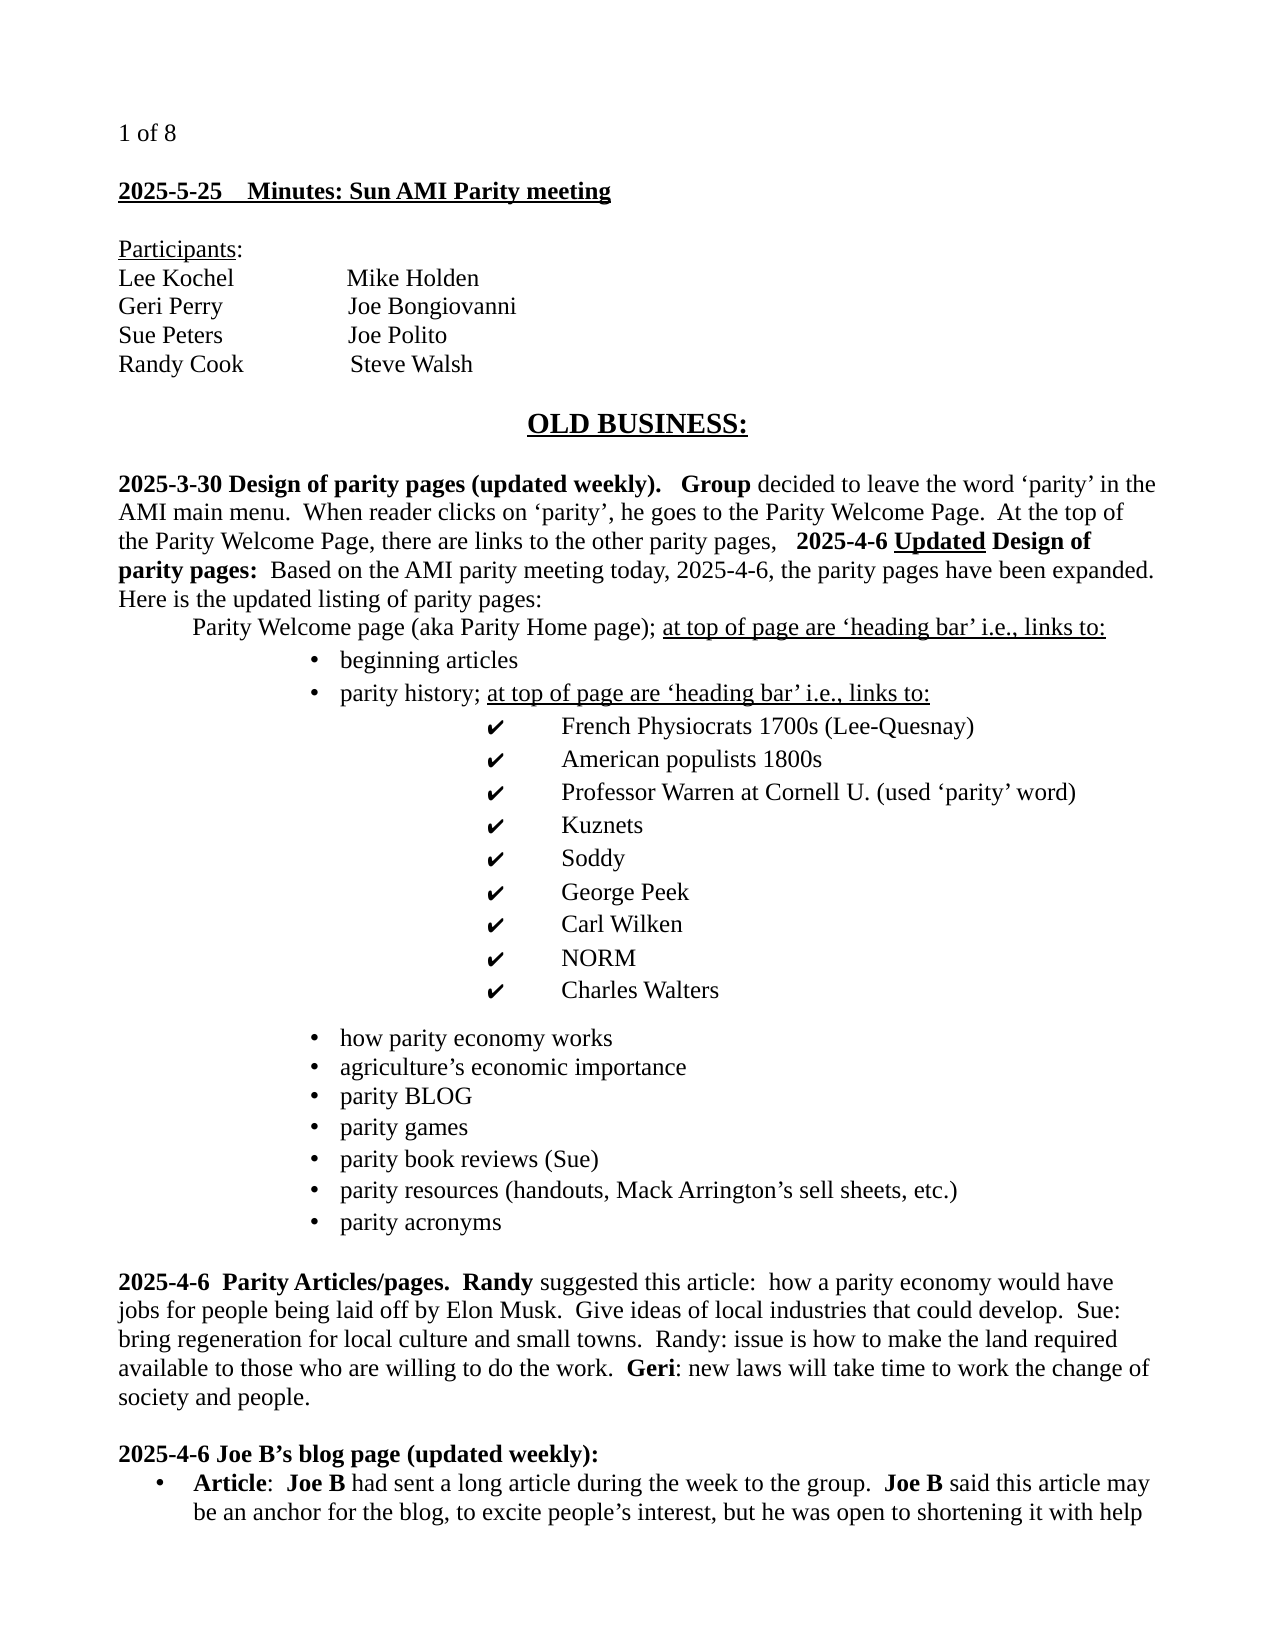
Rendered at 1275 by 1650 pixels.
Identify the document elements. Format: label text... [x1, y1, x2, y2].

text 2025-4-6 Joe B’s blog page (updated weekly): [118, 1439, 1157, 1468]
list American populists 1800s [487, 744, 1157, 773]
text 2025-3-30 Design of parity pages (updated weekly). Group decided to leave the word ‘parity’ in the AMI main menu. When reader clicks on ‘parity’, he goes to the Parity Welcome Page. At the top of the Parity Welcome Page, there are links to the other parity pages, 2025-4-6 Updated Design of parity pages: Based on the AMI parity meeting today, 2025-4-6, the parity pages have been expanded. Here is the updated listing of parity pages: [118, 469, 1157, 612]
list parity book reviews (Sue) [310, 1144, 1157, 1172]
list agriculture’s economic importance [310, 1052, 1157, 1081]
text 2025-5-25 Minutes: Sun AMI Parity meeting [118, 176, 1157, 205]
list Parity Welcome page (aka Parity Home page); at top of page are ‘heading bar’ i.e., links to: [118, 612, 1157, 641]
text Participants: [118, 234, 1157, 263]
list parity games [310, 1112, 1157, 1141]
text OLD BUSINESS: [118, 406, 1157, 440]
list Carl Wilken [487, 909, 1157, 938]
text Geri Perry Joe Bongiovanni [118, 291, 1157, 320]
list beginning articles [310, 645, 1157, 674]
list NORM [487, 943, 1157, 971]
list how parity economy works [310, 1023, 1157, 1052]
list Charles Walters [487, 976, 1157, 1004]
list parity BLOG [310, 1081, 1157, 1109]
text Lee Kochel Mike Holden [118, 263, 1157, 291]
list Professor Warren at Cornell U. (used ‘parity’ word) [487, 777, 1157, 806]
list parity resources (handouts, Mack Arrington’s sell sheets, etc.) [310, 1175, 1157, 1204]
text Randy Cook Steve Walsh [118, 349, 1157, 378]
list parity acronyms [310, 1207, 1157, 1235]
list George Peek [487, 877, 1157, 905]
list Kuznets [487, 811, 1157, 839]
list French Physiocrats 1700s (Lee-Quesnay) [487, 711, 1157, 740]
list parity history; at top of page are ‘heading bar’ i.e., links to: [310, 678, 1157, 707]
text 2025-4-6 Parity Articles/pages. Randy suggested this article: how a parity economy would have jobs for people being laid off by Elon Musk. Give ideas of local industries that could develop. Sue: bring regeneration for local culture and small towns. Randy: issue is how to make the land required available to those who are willing to do the work. Geri: new laws will take time to work the change of society and people. [118, 1267, 1157, 1411]
list Soddy [487, 843, 1157, 872]
text Sue Peters Joe Polito [118, 320, 1157, 349]
list Article: Joe B had sent a long article during the week to the group. Joe B said this article may be an anchor for the blog, to excite people’s interest, but he was open to shortening it with help [156, 1468, 1157, 1526]
